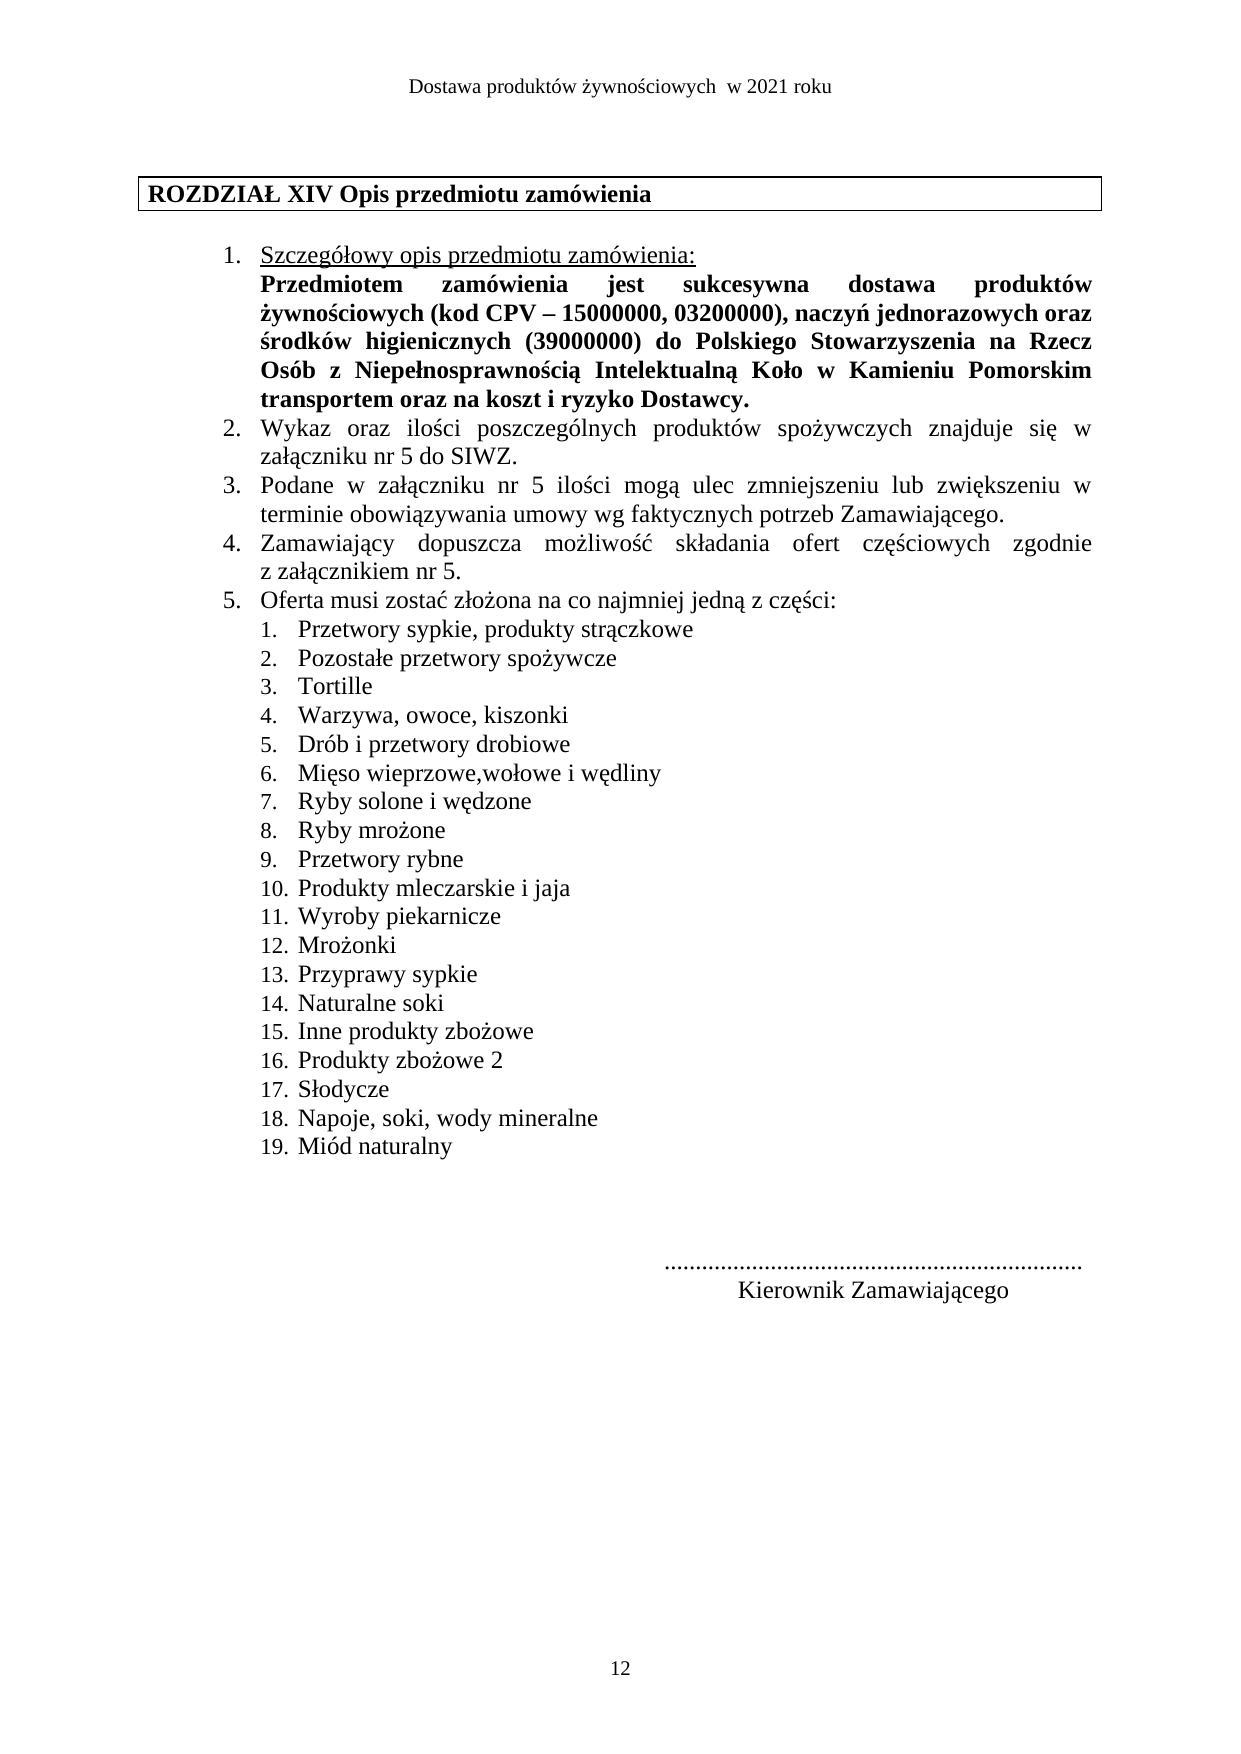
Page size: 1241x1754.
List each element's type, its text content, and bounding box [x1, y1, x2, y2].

list Przedmiotem zamówienia jest sukcesywna dostawa produktów żywnościowych (kod CPV – 15000000, 03200000), naczyń jednorazowych oraz środków higienicznych (39000000) do Polskiego Stowarzyszenia na Rzecz Osób z Niepełnosprawnością Intelektualną Koło w Kamieniu Pomorskim transportem oraz na koszt i ryzyko Dostawcy. [223, 269, 1093, 413]
list Warzywa, owoce, kiszonki [260, 700, 1093, 729]
text ................................................................... [148, 1246, 1093, 1275]
list Szczegółowy opis przedmiotu zamówienia: [223, 240, 1093, 269]
subtitle ROZDZIAŁ XIV Opis przedmiotu zamówienia [139, 178, 1101, 210]
list Wyroby piekarnicze [260, 901, 1093, 930]
list Mrożonki [260, 930, 1093, 959]
list Słodycze [260, 1074, 1093, 1103]
list Miód naturalny [260, 1131, 1093, 1160]
list Oferta musi zostać złożona na co najmniej jedną z części: [223, 585, 1093, 614]
list Przyprawy sypkie [260, 959, 1093, 988]
list Podane w załączniku nr 5 ilości mogą ulec zmniejszeniu lub zwiększeniu w terminie obowiązywania umowy wg faktycznych potrzeb Zamawiającego. [223, 470, 1093, 528]
list Pozostałe przetwory spożywcze [260, 643, 1093, 671]
list Przetwory sypkie, produkty strączkowe [260, 614, 1093, 643]
list Drób i przetwory drobiowe [260, 729, 1093, 758]
list Naturalne soki [260, 988, 1093, 1016]
list Przetwory rybne [260, 844, 1093, 873]
list Napoje, soki, wody mineralne [260, 1103, 1093, 1131]
list Produkty zbożowe 2 [260, 1045, 1093, 1074]
list Ryby solone i wędzone [260, 786, 1093, 815]
list Wykaz oraz ilości poszczególnych produktów spożywczych znajduje się w załączniku nr 5 do SIWZ. [223, 413, 1093, 470]
list Zamawiający dopuszcza możliwość składania ofert częściowych zgodnie z załącznikiem nr 5. [223, 528, 1093, 585]
list Ryby mrożone [260, 815, 1093, 844]
list Tortille [260, 671, 1093, 700]
list Mięso wieprzowe,wołowe i wędliny [260, 758, 1093, 786]
list Inne produkty zbożowe [260, 1016, 1093, 1045]
text Kierownik Zamawiającego [664, 1275, 1093, 1304]
list Produkty mleczarskie i jaja [260, 873, 1093, 901]
